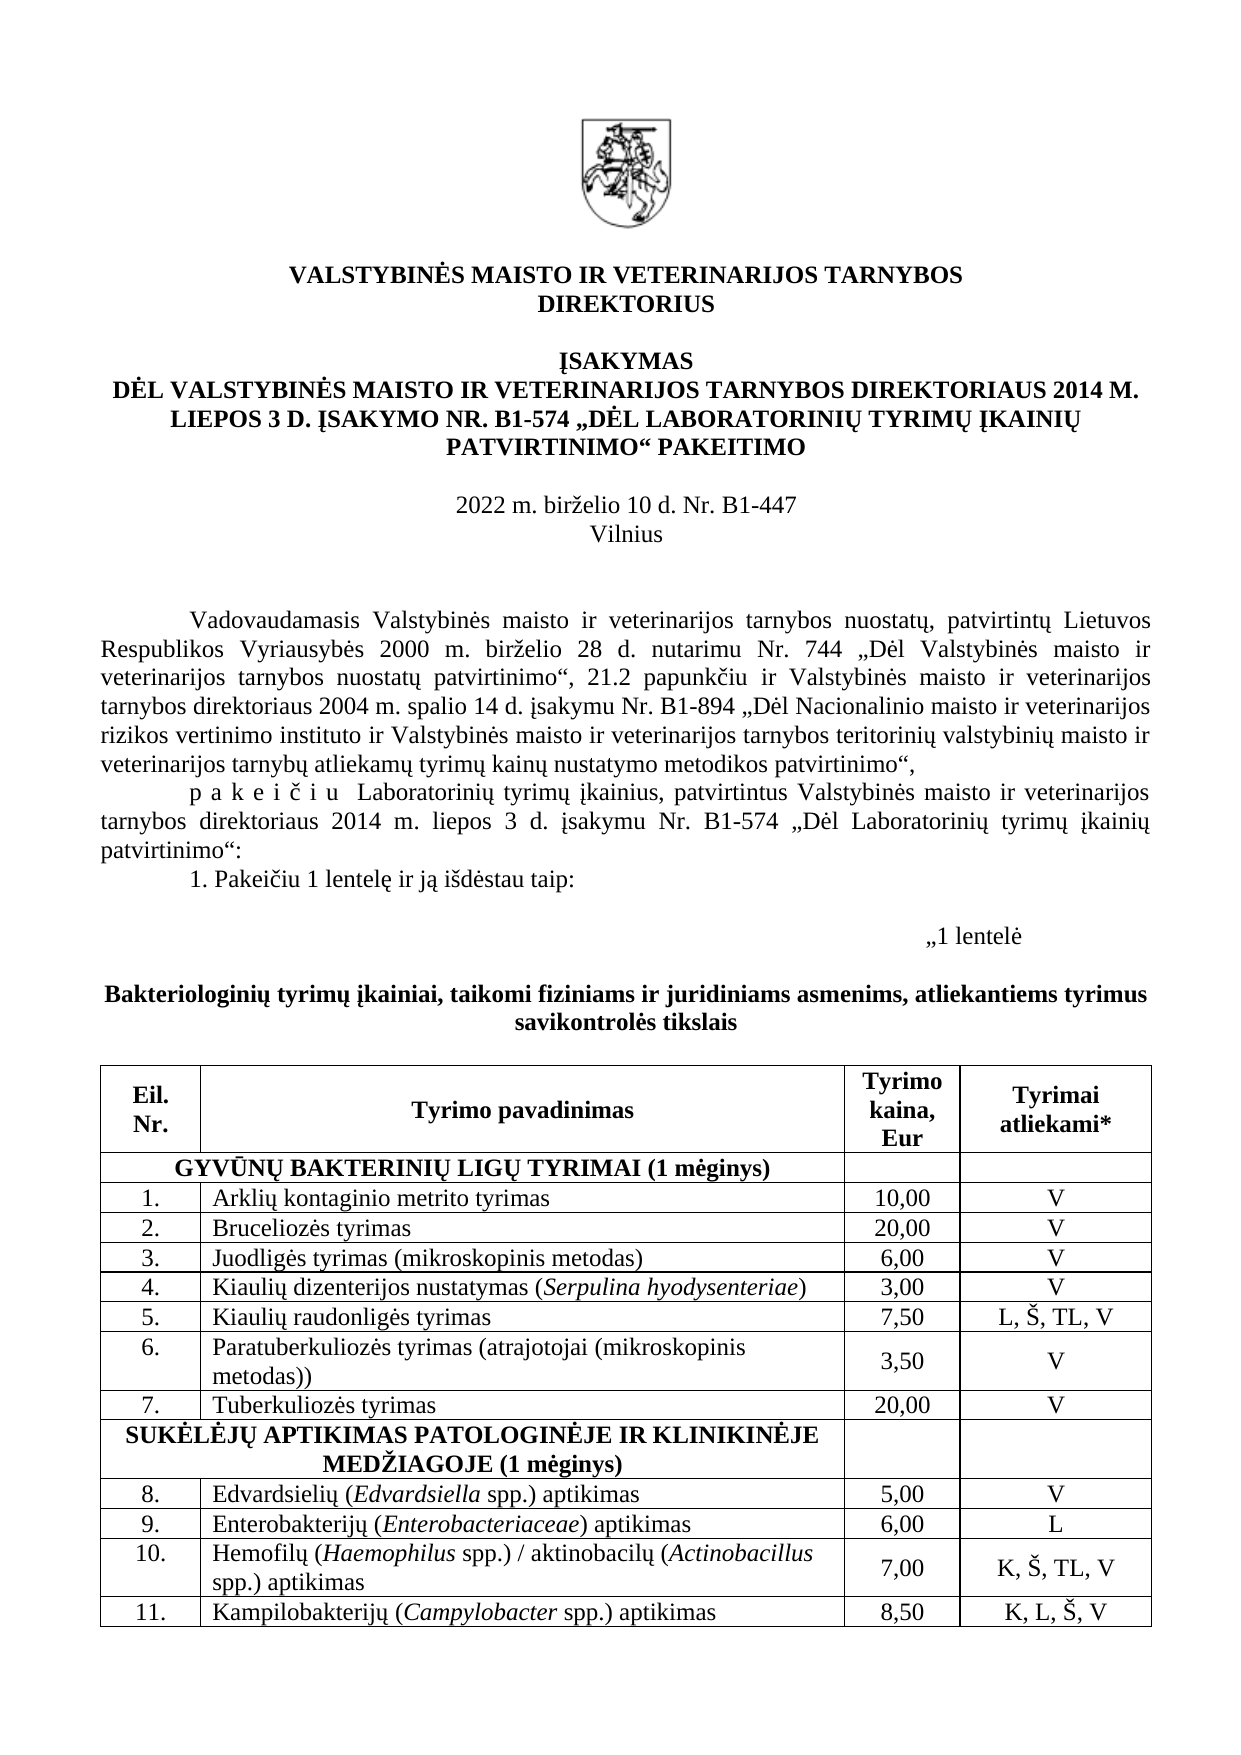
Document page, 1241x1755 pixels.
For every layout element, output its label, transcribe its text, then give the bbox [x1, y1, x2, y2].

text 2022 m. birželio 10 d. Nr. B1-447 [100, 490, 1152, 519]
table_cell V [961, 1391, 1151, 1419]
table_cell V [961, 1479, 1151, 1508]
table_cell [845, 1420, 959, 1478]
table_cell V [961, 1332, 1151, 1389]
table_cell Bruceliozės tyrimas [201, 1213, 844, 1242]
table_cell 9. [101, 1509, 200, 1537]
table_cell 3. [101, 1243, 200, 1271]
table_cell V [961, 1183, 1151, 1212]
table_cell Edvardsielių (Edvardsiella spp.) aptikimas [201, 1479, 844, 1508]
table_cell 8,50 [845, 1597, 959, 1626]
text ĮSAKYMAS [100, 346, 1152, 375]
table_cell 20,00 [845, 1391, 959, 1419]
table_cell L, Š, TL, V [961, 1302, 1151, 1331]
text „1 lentelė [925, 921, 1152, 950]
table_cell 1. [101, 1183, 200, 1212]
table_cell 10. [101, 1539, 200, 1596]
table_cell K, Š, TL, V [961, 1539, 1151, 1596]
table_cell Sukėlėjų aptikimas PATOLOGINĖje IR KLINIKINĖje MEDŽIAGOje (1 mėginys) [101, 1420, 844, 1478]
table_header Eil. Nr. [101, 1066, 200, 1152]
text DĖL VALSTYBINĖS MAISTO IR VETERINARIJOS TARNYBOS DIREKTORIAUS 2014 M. LIEPOS 3 D. ĮSAKYMO NR. B1-574 „DĖL LABORATORINIŲ TYRIMŲ ĮKAINIŲ PATVIRTINIMO“ PAKEITIMO [100, 375, 1152, 461]
text DIREKTORIUS [100, 289, 1152, 317]
table_cell 3,00 [845, 1273, 959, 1301]
table_header Tyrimo pavadinimas [201, 1066, 844, 1152]
text 1. Pakeičiu 1 lentelę ir ją išdėstau taip: [100, 864, 1152, 892]
table_cell Hemofilų (Haemophilus spp.) / aktinobacilų (Actinobacillus spp.) aptikimas [201, 1539, 844, 1596]
table_cell Kiaulių raudonligės tyrimas [201, 1302, 844, 1331]
text VALSTYBINĖS MAISTO IR VETERINARIJOS TARNYBOS [100, 260, 1152, 289]
table_cell [961, 1153, 1151, 1182]
table_cell Arklių kontaginio metrito tyrimas [201, 1183, 844, 1212]
table_cell V [961, 1243, 1151, 1271]
table_cell 6,00 [845, 1243, 959, 1271]
table_cell 8. [101, 1479, 200, 1508]
text Bakteriologinių tyrimų įkainiai, taikomi fiziniams ir juridiniams asmenims, atliekantiems tyrimus savikontrolės tikslais [100, 979, 1152, 1036]
table_cell 7,00 [845, 1539, 959, 1596]
table_header Tyrimai atliekami* [961, 1066, 1151, 1152]
table_cell 3,50 [845, 1332, 959, 1389]
table_cell 5. [101, 1302, 200, 1331]
table_cell Juodligės tyrimas (mikroskopinis metodas) [201, 1243, 844, 1271]
table_cell 10,00 [845, 1183, 959, 1212]
table_cell 5,00 [845, 1479, 959, 1508]
table_cell 6. [101, 1332, 200, 1389]
table_cell 7,50 [845, 1302, 959, 1331]
table_cell 7. [101, 1391, 200, 1419]
text Vilnius [100, 519, 1152, 547]
table_cell Kampilobakterijų (Campylobacter spp.) aptikimas [201, 1597, 844, 1626]
table_cell 11. [101, 1597, 200, 1626]
table_cell 20,00 [845, 1213, 959, 1242]
text p a k e i č i u Laboratorinių tyrimų įkainius, patvirtintus Valstybinės maisto ir veterinarijos tarnybos direktoriaus 2014 m. liepos 3 d. įsakymu Nr. B1-574 „Dėl Laboratorinių tyrimų įkainių patvirtinimo“: [100, 777, 1152, 864]
table_cell 6,00 [845, 1509, 959, 1537]
table_cell V [961, 1273, 1151, 1301]
table_cell V [961, 1213, 1151, 1242]
table_cell Paratuberkuliozės tyrimas (atrajotojai (mikroskopinis metodas)) [201, 1332, 844, 1389]
table_cell Tuberkuliozės tyrimas [201, 1391, 844, 1419]
table_cell [961, 1420, 1151, 1478]
table_cell [845, 1153, 959, 1182]
table_cell GYVŪNŲ BAKTERINIŲ LIGŲ TYRIMAI (1 mėginys) [101, 1153, 844, 1182]
table_header Tyrimo kaina, Eur [845, 1066, 959, 1152]
table_cell 4. [101, 1273, 200, 1301]
table_cell K, L, Š, V [961, 1597, 1151, 1626]
table_cell 2. [101, 1213, 200, 1242]
table_cell L [961, 1509, 1151, 1537]
table_cell Kiaulių dizenterijos nustatymas (Serpulina hyodysenteriae) [201, 1273, 844, 1301]
table_cell Enterobakterijų (Enterobacteriaceae) aptikimas [201, 1509, 844, 1537]
text Vadovaudamasis Valstybinės maisto ir veterinarijos tarnybos nuostatų, patvirtintų Lietuvos Respublikos Vyriausybės 2000 m. birželio 28 d. nutarimu Nr. 744 „Dėl Valstybinės maisto ir veterinarijos tarnybos nuostatų patvirtinimo“, 21.2 papunkčiu ir Valstybinės maisto ir veterinarijos tarnybos direktoriaus 2004 m. spalio 14 d. įsakymu Nr. B1-894 „Dėl Nacionalinio maisto ir veterinarijos rizikos vertinimo instituto ir Valstybinės maisto ir veterinarijos tarnybos teritorinių valstybinių maisto ir veterinarijos tarnybų atliekamų tyrimų kainų nustatymo metodikos patvirtinimo“, [100, 605, 1152, 777]
